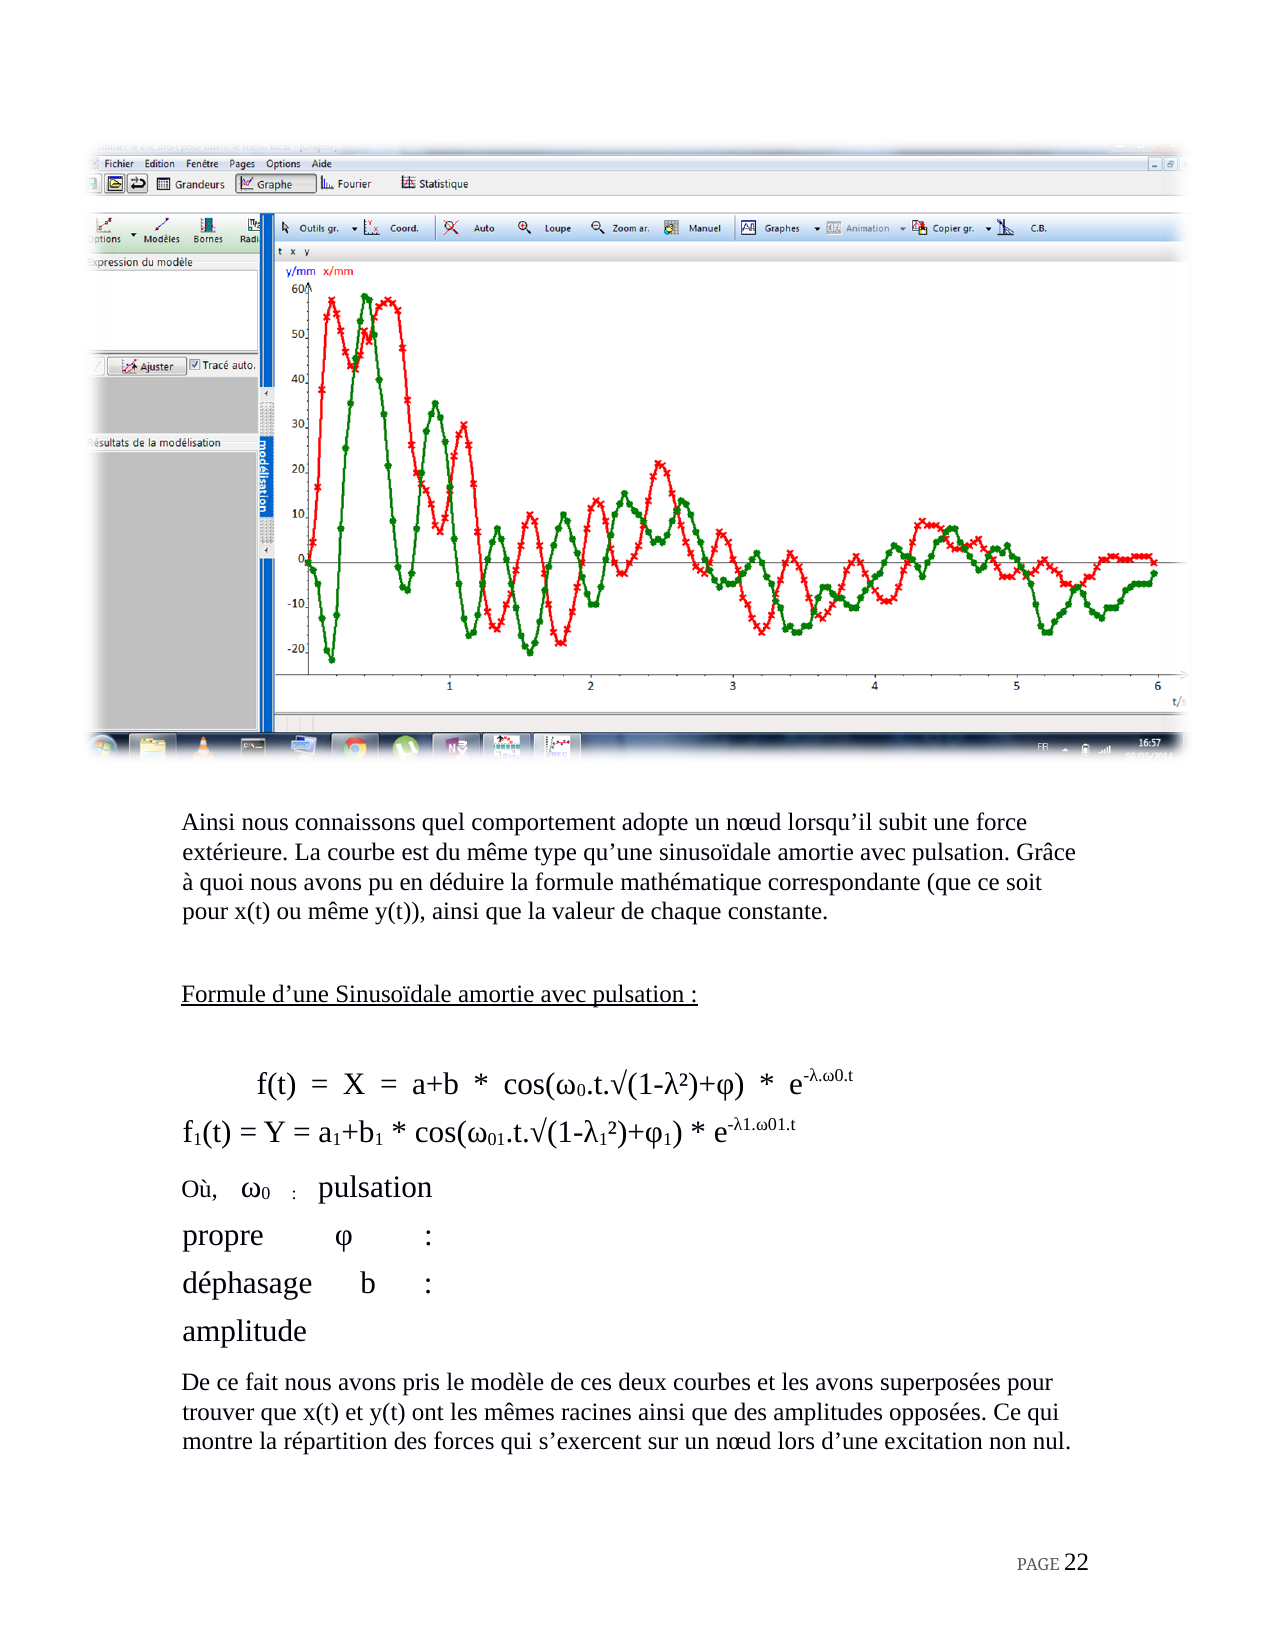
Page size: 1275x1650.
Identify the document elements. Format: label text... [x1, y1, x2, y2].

text Formule d’une Sinusoïdale amortie avec pulsation : [181, 979, 1102, 1008]
text Où, ω0 : pulsation propre φ : déphasage b : amplitude [181, 1168, 432, 1348]
picture [80, 137, 1195, 765]
text Ainsi nous connaissons quel comportement adopte un nœud lorsqu’il subit une force extérieure. La courbe est du même type qu’une sinusoïdale amortie avec pulsation. Grâce à quoi nous avons pu en déduire la formule mathématique correspondante (que ce soit pour x(t) ou même y(t)), ainsi que la valeur de chaque constante. [181, 807, 1093, 925]
text f(t) = X = a+b * cos(ω0.t.√(1-λ²)+φ) * e-λ.ω0.t f1(t) = Y = a1+b1 * cos(ω01.t.√(1-λ1²)+φ1) * e-λ1.ω01.t [181, 1065, 887, 1149]
text De ce fait nous avons pris le modèle de ces deux courbes et les avons superposées pour trouver que x(t) et y(t) ont les mêmes racines ainsi que des amplitudes opposées. Ce qui montre la répartition des forces qui s’exercent sur un nœud lors d’une excitation non nul. [181, 1367, 1093, 1455]
